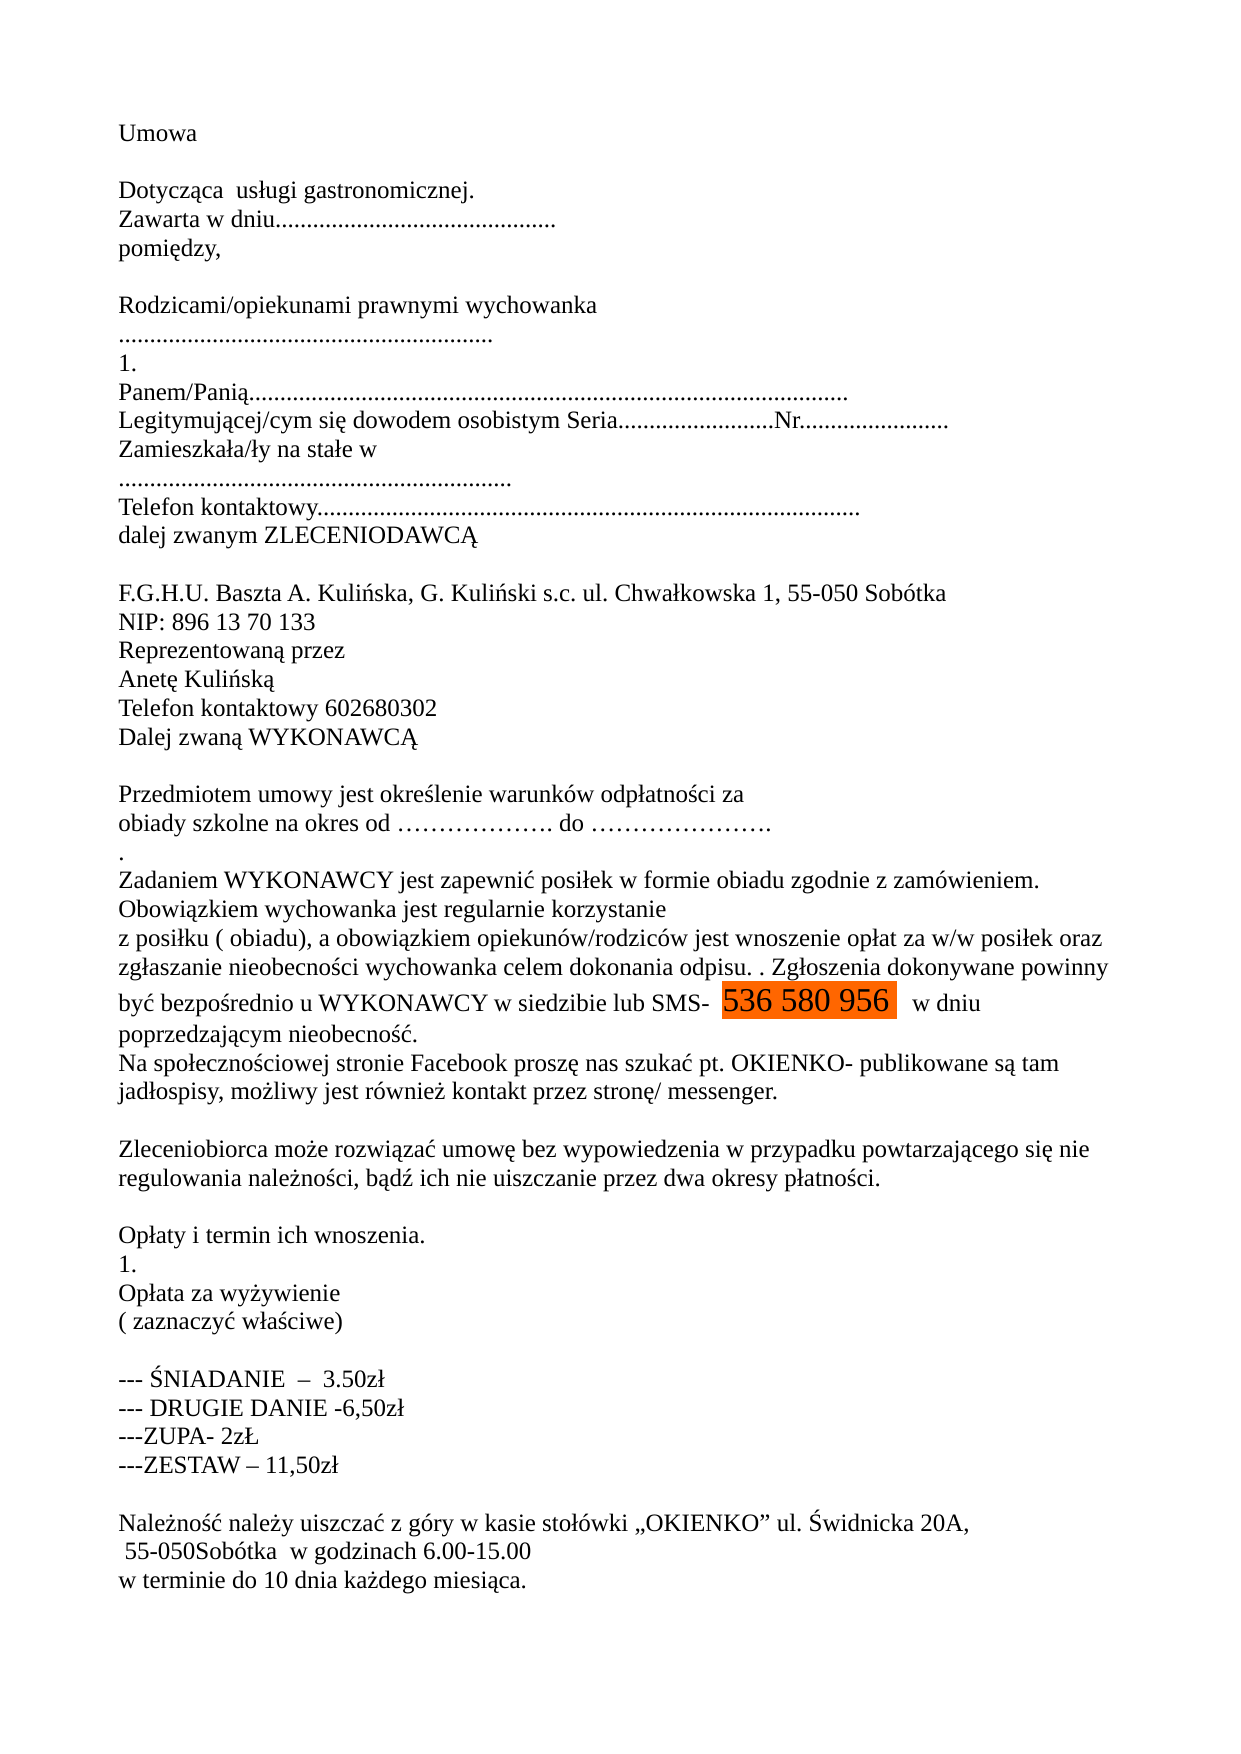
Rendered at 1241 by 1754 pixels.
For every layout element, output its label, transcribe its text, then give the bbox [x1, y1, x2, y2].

text Należność należy uiszczać z góry w kasie stołówki „OKIENKO” ul. Świdnicka 20A, [118, 1508, 1122, 1536]
text Dotycząca usługi gastronomicznej. [118, 176, 1122, 204]
text Przedmiotem umowy jest określenie warunków odpłatności za [118, 779, 1122, 808]
text F.G.H.U. Baszta A. Kulińska, G. Kuliński s.c. ul. Chwałkowska 1, 55-050 Sobótka [118, 578, 1122, 607]
text . [118, 837, 1122, 866]
text 55-050Sobótka w godzinach 6.00-15.00 [118, 1536, 1122, 1565]
text Opłaty i termin ich wnoszenia. [118, 1220, 1122, 1249]
text Opłata za wyżywienie [118, 1278, 1122, 1306]
text Obowiązkiem wychowanka jest regularnie korzystanie [118, 894, 1122, 923]
text pomiędzy, [118, 233, 1122, 262]
text Zleceniobiorca może rozwiązać umowę bez wypowiedzenia w przypadku powtarzającego się nie regulowania należności, bądź ich nie uiszczanie przez dwa okresy płatności. [118, 1134, 1122, 1191]
text ---ZUPA- 2zŁ [118, 1421, 1122, 1450]
text Panem/Panią................................................................................................ [118, 377, 1122, 406]
text 1. [118, 348, 1122, 377]
text Reprezentowaną przez [118, 636, 1122, 664]
text Legitymującej/cym się dowodem osobistym Seria.........................Nr........................ [118, 406, 1122, 434]
text w terminie do 10 dnia każdego miesiąca. [118, 1565, 1122, 1594]
text ............................................................... [118, 463, 1122, 492]
text Zamieszkała/ły na stałe w [118, 434, 1122, 463]
text obiady szkolne na okres od ………………. do …………………. [118, 808, 1122, 837]
text NIP: 896 13 70 133 [118, 607, 1122, 636]
text ---ZESTAW – 11,50zł [118, 1450, 1122, 1479]
text ............................................................ [118, 319, 1122, 348]
text Umowa [118, 118, 1122, 147]
text z posiłku ( obiadu), a obowiązkiem opiekunów/rodziców jest wnoszenie opłat za w/w posiłek oraz zgłaszanie nieobecności wychowanka celem dokonania odpisu. . Zgłoszenia dokonywane powinny być bezpośrednio u WYKONAWCY w siedzibie lub SMS- 536 580 956 w dniu poprzedzającym nieobecność. [118, 923, 1122, 1048]
text Telefon kontaktowy....................................................................................... [118, 492, 1122, 521]
text --- ŚNIADANIE – 3.50zł [118, 1364, 1122, 1393]
text --- DRUGIE DANIE -6,50zł [118, 1393, 1122, 1421]
text Na społecznościowej stronie Facebook proszę nas szukać pt. OKIENKO- publikowane są tam jadłospisy, możliwy jest również kontakt przez stronę/ messenger. [118, 1048, 1122, 1105]
text Zawarta w dniu............................................. [118, 204, 1122, 233]
text Anetę Kulińską [118, 664, 1122, 693]
text Zadaniem WYKONAWCY jest zapewnić posiłek w formie obiadu zgodnie z zamówieniem. [118, 866, 1122, 894]
text dalej zwanym ZLECENIODAWCĄ [118, 521, 1122, 549]
text Telefon kontaktowy 602680302 [118, 693, 1122, 722]
text ( zaznaczyć właściwe) [118, 1306, 1122, 1335]
text Rodzicami/opiekunami prawnymi wychowanka [118, 291, 1122, 319]
text Dalej zwaną WYKONAWCĄ [118, 722, 1122, 751]
text 1. [118, 1249, 1122, 1278]
